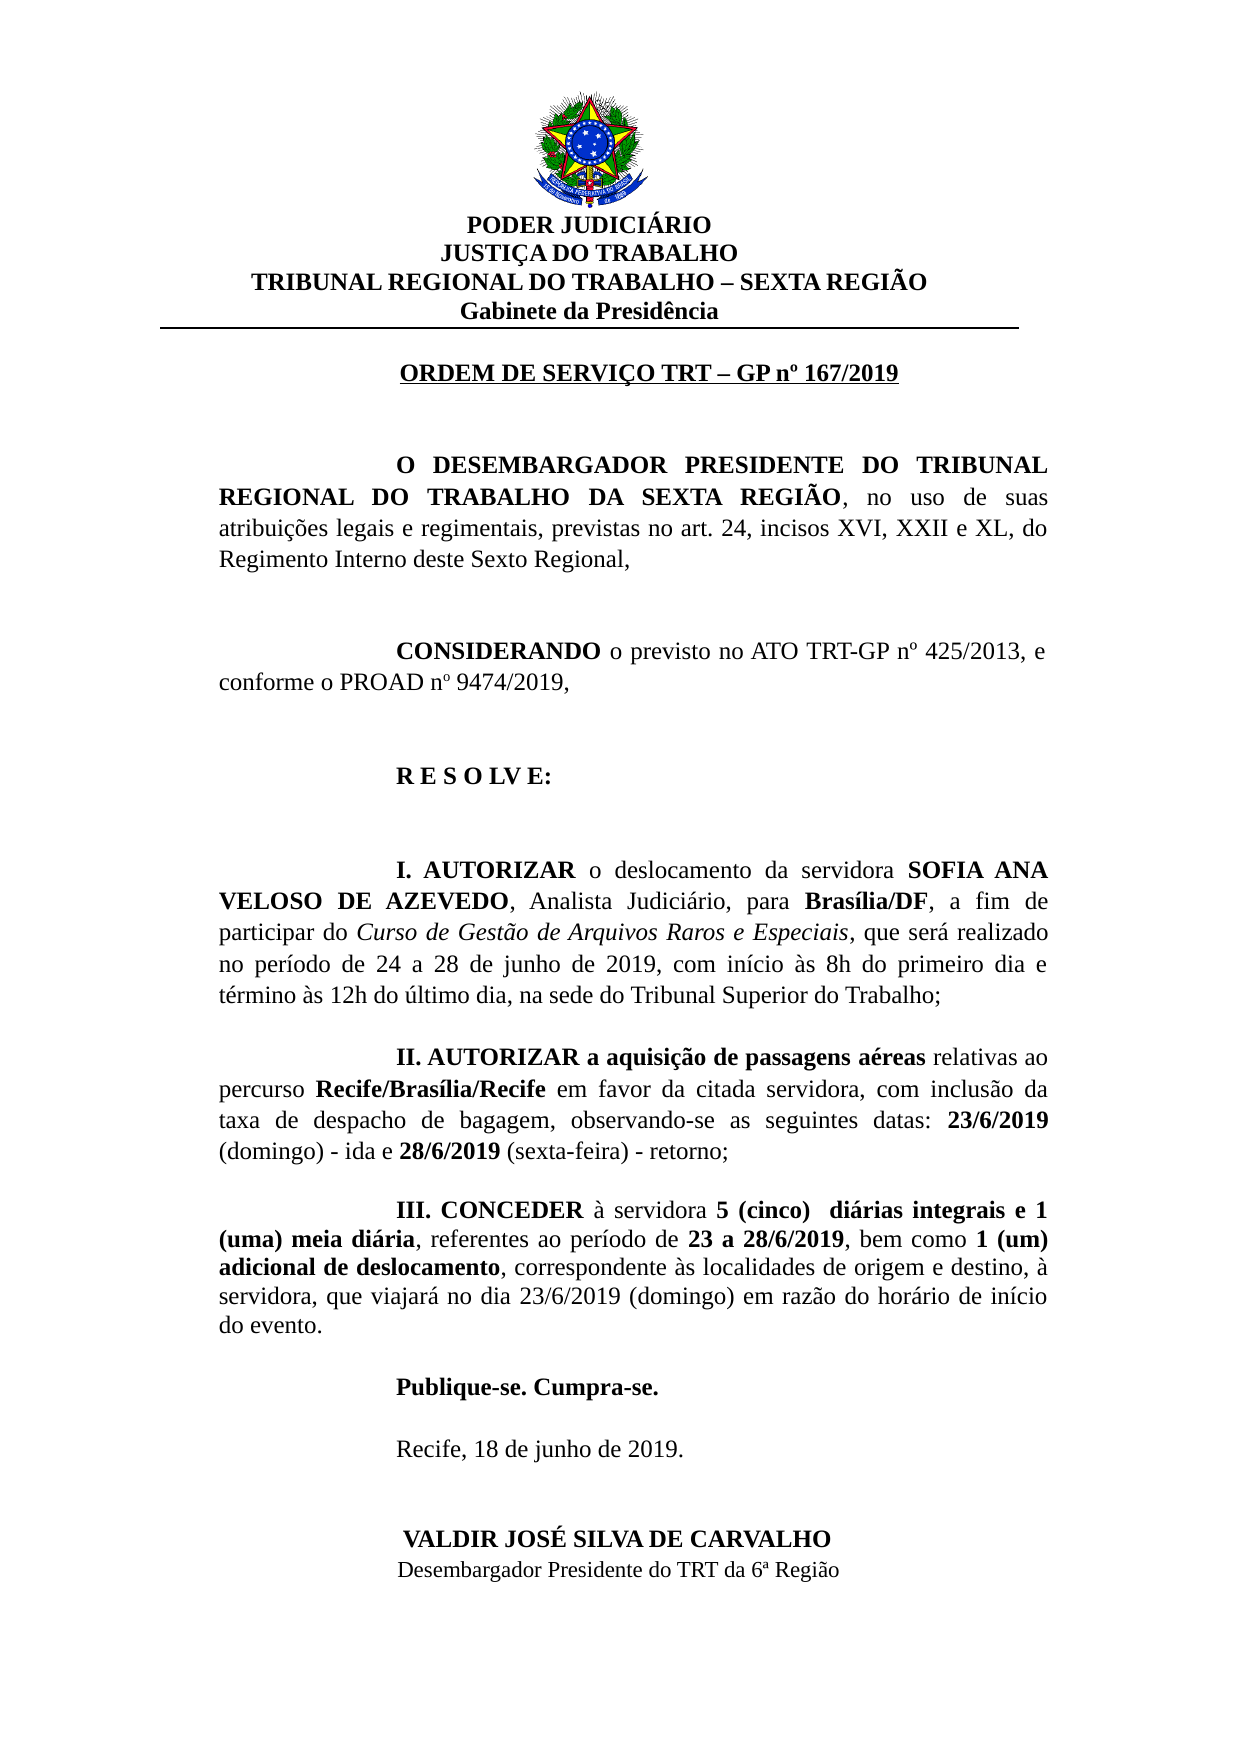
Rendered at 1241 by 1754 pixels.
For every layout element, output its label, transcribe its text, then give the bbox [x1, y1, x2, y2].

picture [527, 88, 651, 210]
text I. AUTORIZAR o deslocamento da servidora SOFIA ANA VELOSO DE AZEVEDO, Analista Judiciário, para Brasília/DF, a fim de participar do Curso de Gestão de Arquivos Raros e Especiais, que será realizado no período de 24 a 28 de junho de 2019, com início às 8h do primeiro dia e término às 12h do último dia, na sede do Tribunal Superior do Trabalho; [218, 853, 1048, 1009]
text Publique-se. Cumpra-se. [218, 1370, 960, 1401]
text CONSIDERANDO o previsto no ATO TRT-GP nº 425/2013, e conforme o PROAD no 9474/2019, [218, 634, 1045, 697]
text Recife, 18 de junho de 2019. [218, 1432, 960, 1464]
text VALDIR JOSÉ SILVA DE CARVALHO [218, 1524, 960, 1552]
text R E S O LV E: [218, 759, 960, 791]
text II. AUTORIZAR a aquisição de passagens aéreas relativas ao percurso Recife/Brasília/Recife em favor da citada servidora, com inclusão da taxa de despacho de bagagem, observando-se as seguintes datas: 23/6/2019 (domingo) - ida e 28/6/2019 (sexta-feira) - retorno; [218, 1041, 1048, 1166]
subtitle ORDEM DE SERVIÇO TRT – GP nº 167/2019 [263, 358, 960, 386]
text III. CONCEDER à servidora 5 (cinco) diárias integrais e 1 (uma) meia diária, referentes ao período de 23 a 28/6/2019, bem como 1 (um) adicional de deslocamento, correspondente às localidades de origem e destino, à servidora, que viajará no dia 23/6/2019 (domingo) em razão do horário de início do evento. [218, 1195, 1048, 1339]
text O DESEMBARGADOR PRESIDENTE DO TRIBUNAL REGIONAL DO TRABALHO DA SEXTA REGIÃO, no uso de suas atribuições legais e regimentais, previstas no art. 24, incisos XVI, XXII e XL, do Regimento Interno deste Sexto Regional, [218, 449, 1048, 574]
text Desembargador Presidente do TRT da 6ª Região [159, 1552, 960, 1584]
